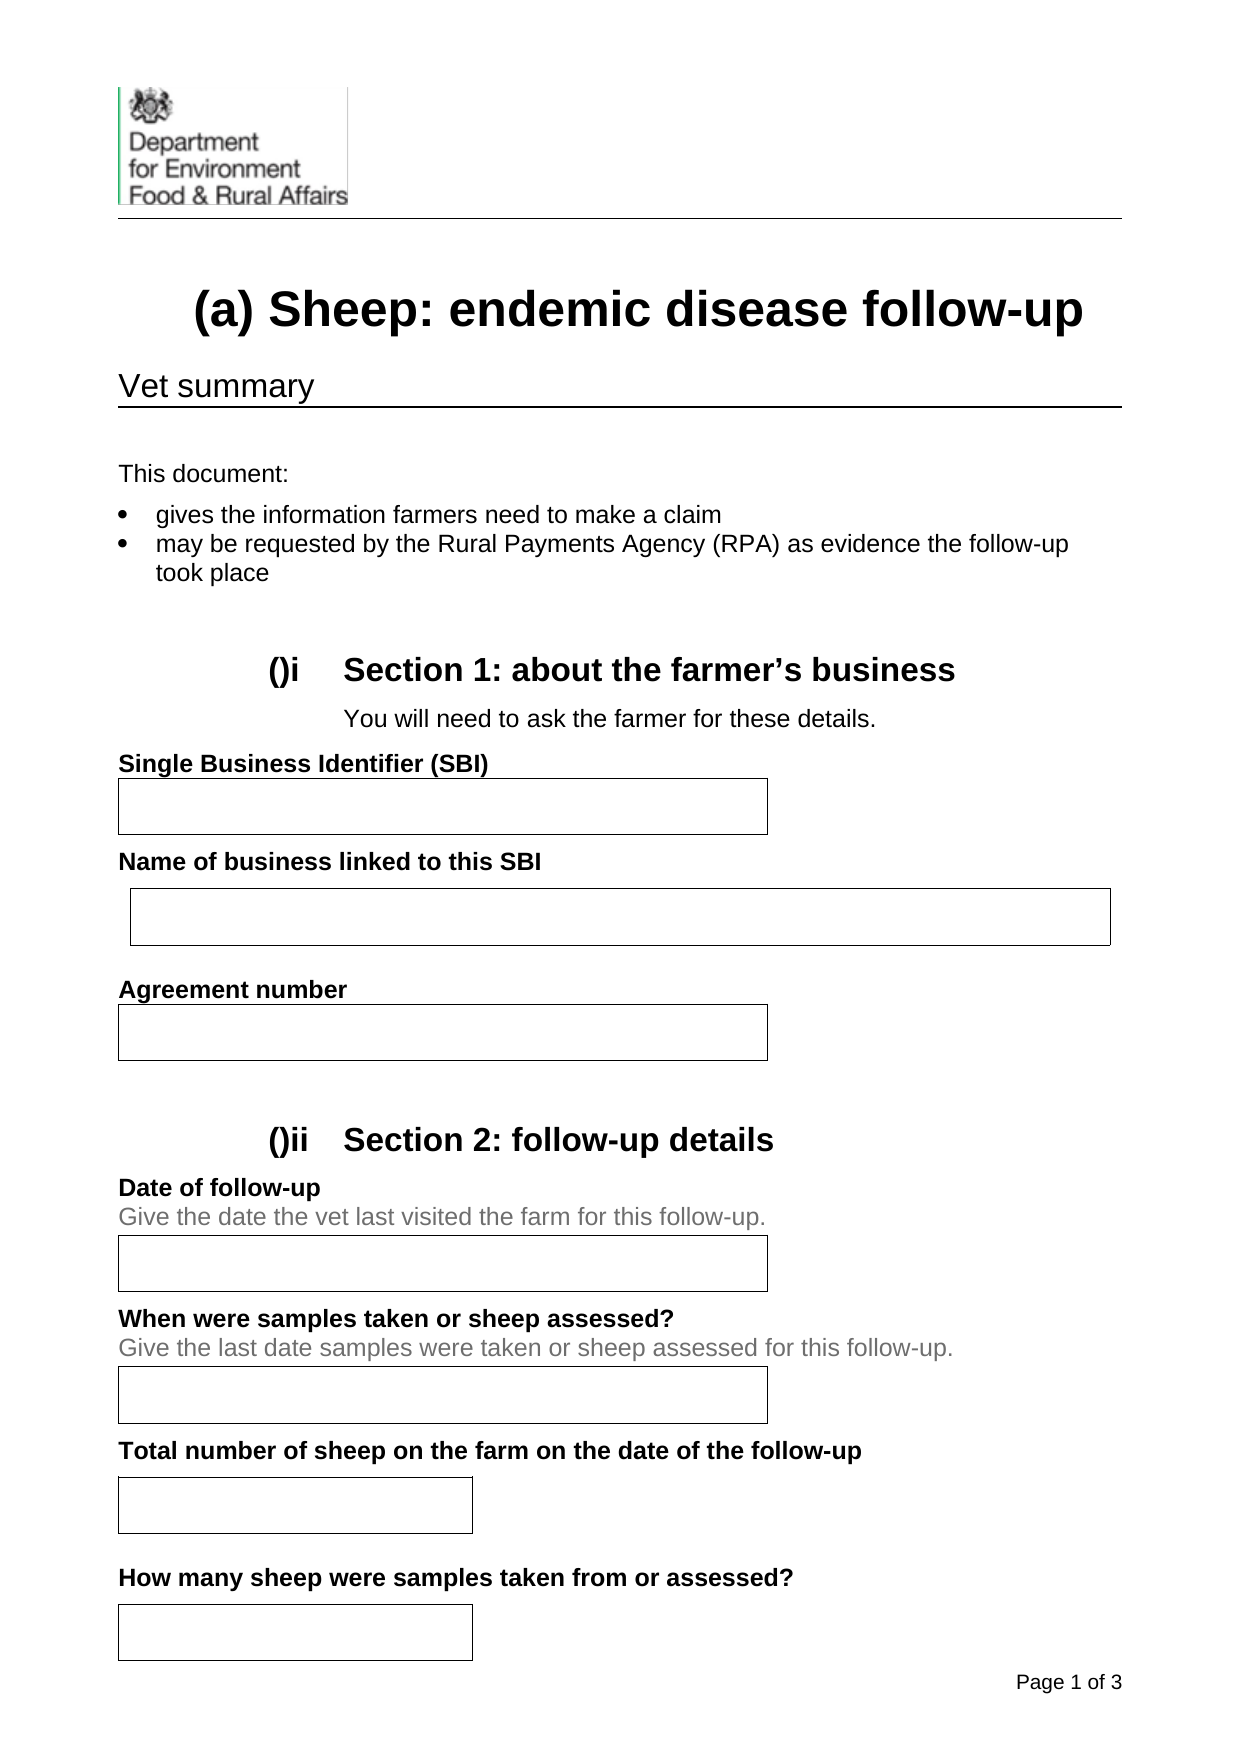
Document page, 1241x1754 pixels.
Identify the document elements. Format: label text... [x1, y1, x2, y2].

text Total number of sheep on the farm on the date of the follow-up [118, 1436, 1122, 1465]
text This document: [118, 430, 1122, 488]
list may be requested by the Rural Payments Agency (RPA) as evidence the follow-up took place [118, 529, 1122, 616]
text How many sheep were samples taken from or assessed? [118, 1563, 1122, 1592]
text When were samples taken or sheep assessed? [118, 1304, 1122, 1333]
subtitle Sheep: endemic disease follow-up [193, 279, 1122, 337]
subtitle Vet summary [118, 366, 1122, 406]
text Single Business Identifier (SBI) [118, 749, 1122, 778]
text Give the date the vet last visited the farm for this follow-up. [118, 1202, 1122, 1230]
text Name of business linked to this SBI [118, 847, 1122, 876]
subtitle Section 1: about the farmer’s business You will need to ask the farmer for these details. [268, 645, 1122, 736]
subtitle Section 2: follow-up details [268, 1114, 1122, 1160]
text Give the last date samples were taken or sheep assessed for this follow-up. [118, 1333, 1122, 1362]
text Date of follow-up [118, 1173, 1122, 1202]
list gives the information farmers need to make a claim [118, 500, 1122, 529]
text Agreement number [118, 975, 1122, 1003]
